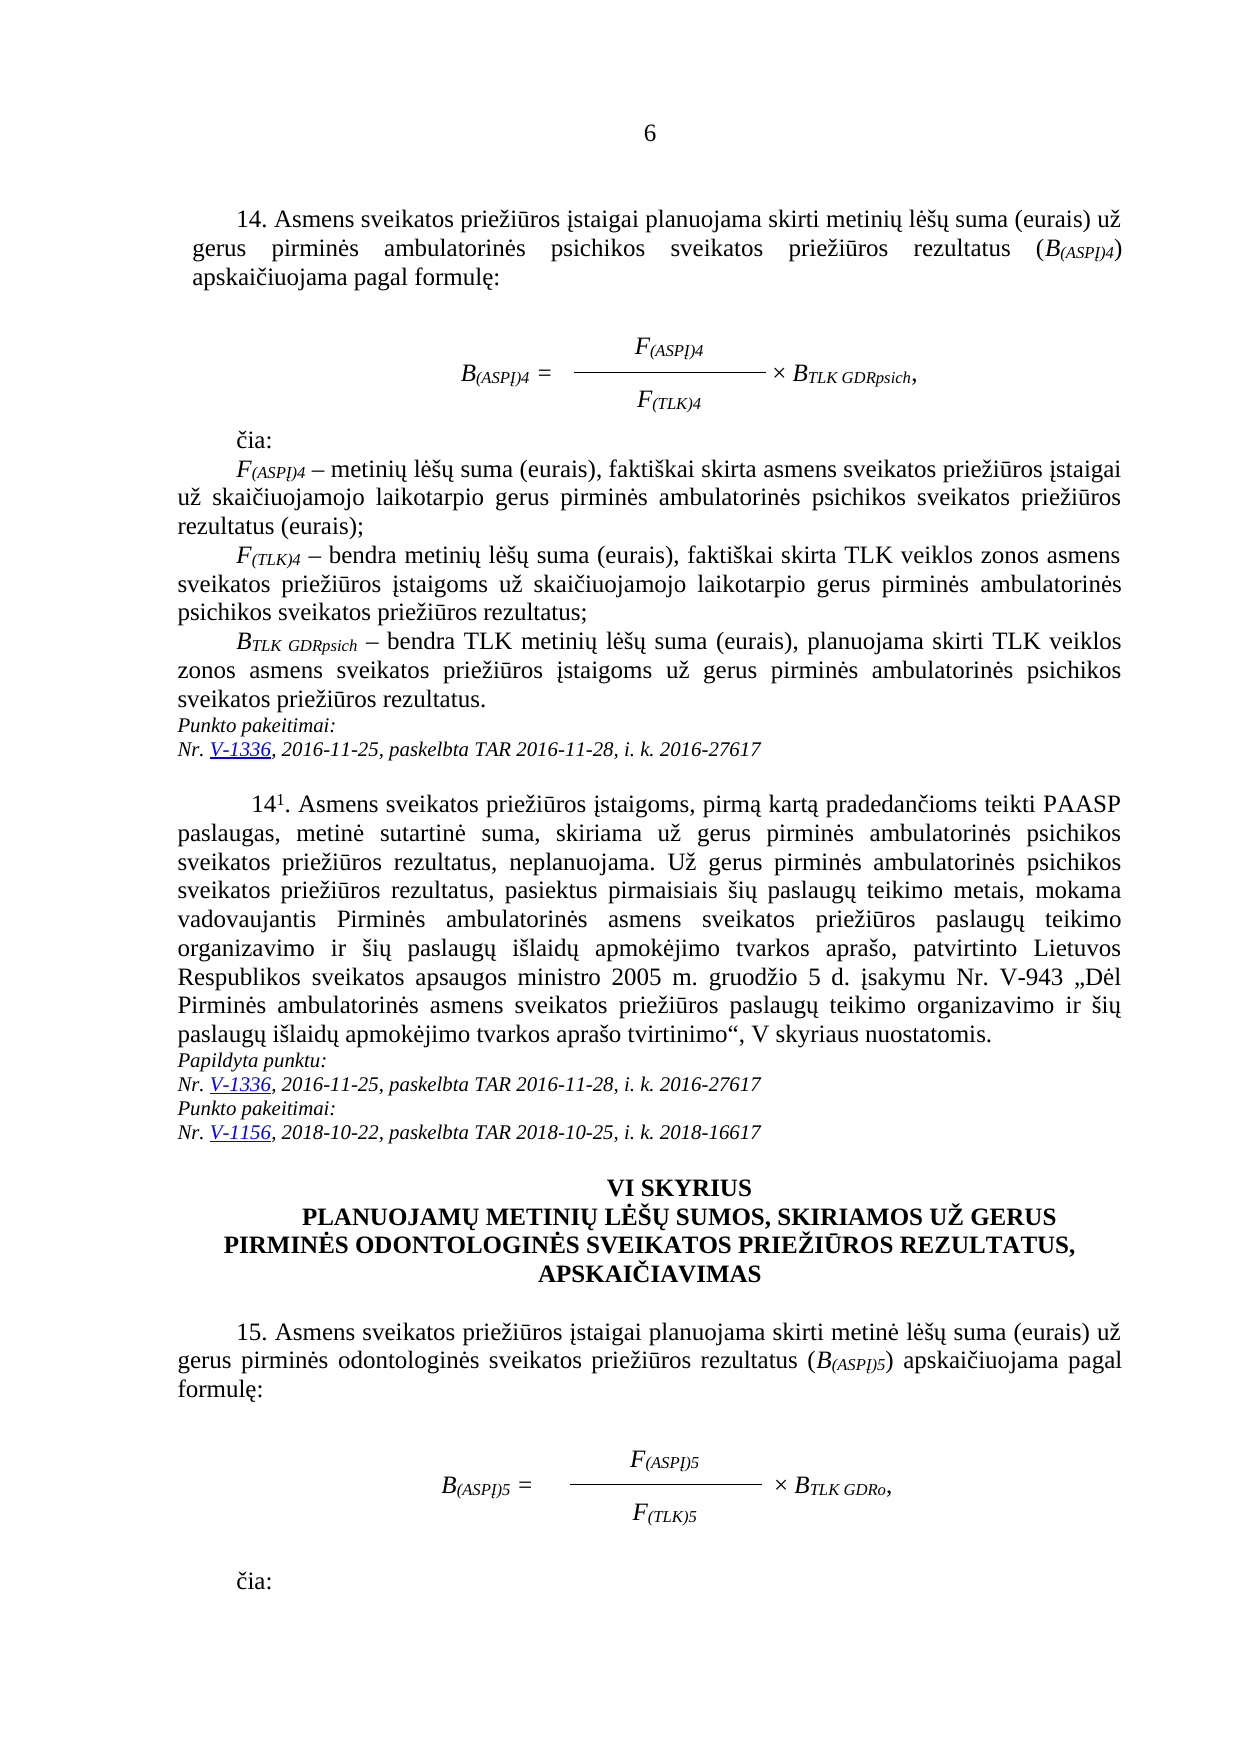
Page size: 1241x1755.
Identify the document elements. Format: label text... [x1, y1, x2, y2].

text 141. Asmens sveikatos priežiūros įstaigoms, pirmą kartą pradedančioms teikti PAASP paslaugas, metinė sutartinė suma, skiriama už gerus pirminės ambulatorinės psichikos sveikatos priežiūros rezultatus, neplanuojama. Už gerus pirminės ambulatorinės psichikos sveikatos priežiūros rezultatus, pasiektus pirmaisiais šių paslaugų teikimo metais, mokama vadovaujantis Pirminės ambulatorinės asmens sveikatos priežiūros paslaugų teikimo organizavimo ir šių paslaugų išlaidų apmokėjimo tvarkos aprašo, patvirtinto Lietuvos Respublikos sveikatos apsaugos ministro 2005 m. gruodžio 5 d. įsakymu Nr. V-943 „Dėl Pirminės ambulatorinės asmens sveikatos priežiūros paslaugų teikimo organizavimo ir šių paslaugų išlaidų apmokėjimo tvarkos aprašo tvirtinimo“, V skyriaus nuostatomis. [177, 789, 1122, 1048]
text 15. Asmens sveikatos priežiūros įstaigai planuojama skirti metinė lėšų suma (eurais) už gerus pirminės odontologinės sveikatos priežiūros rezultatus (B(ASPĮ)5) apskaičiuojama pagal formulę: [177, 1317, 1122, 1403]
text čia: [177, 425, 1122, 454]
table_header F(ASPĮ)4 [574, 319, 766, 372]
table_header × BTLK GDRpsich, [766, 319, 1047, 425]
text VI SKYRIUS [177, 1173, 1122, 1202]
text F(TLK)4 – bendra metinių lėšų suma (eurais), faktiškai skirta TLK veiklos zonos asmens sveikatos priežiūros įstaigoms už skaičiuojamojo laikotarpio gerus pirminės ambulatorinės psichikos sveikatos priežiūros rezultatus; [177, 540, 1122, 626]
text Nr. V-1336, 2016-11-25, paskelbta TAR 2016-11-28, i. k. 2016-27617 [177, 737, 1122, 761]
table_header B(ASPĮ)4 = [382, 319, 574, 425]
text 14. Asmens sveikatos priežiūros įstaigai planuojama skirti metinių lėšų suma (eurais) už gerus pirminės ambulatorinės psichikos sveikatos priežiūros rezultatus (B(ASPĮ)4) apskaičiuojama pagal formulę: [192, 204, 1122, 291]
text Punkto pakeitimai: [177, 712, 1122, 737]
table_header F(ASPĮ)5 [570, 1432, 762, 1484]
text Punkto pakeitimai: [177, 1096, 1122, 1120]
table_header B(ASPĮ)5 = [348, 1432, 570, 1537]
table_cell F(TLK)5 [570, 1485, 762, 1537]
text Papildyta punktu: [177, 1048, 1122, 1072]
text Nr. V-1336, 2016-11-25, paskelbta TAR 2016-11-28, i. k. 2016-27617 [177, 1072, 1122, 1096]
text PLANUOJAMŲ METINIŲ LĖŠŲ SUMOS, SKIRIAMOS UŽ GERUS PIRMINĖS ODONTOLOGINĖS SVEIKATOS PRIEŽIŪROS REZULTATUS, APSKAIČIAVIMAS [177, 1202, 1122, 1288]
table_header × BTLK GDRo, [762, 1432, 1027, 1537]
text BTLK GDRpsich – bendra TLK metinių lėšų suma (eurais), planuojama skirti TLK veiklos zonos asmens sveikatos priežiūros įstaigoms už gerus pirminės ambulatorinės psichikos sveikatos priežiūros rezultatus. [177, 626, 1122, 712]
table_cell F(TLK)4 [574, 373, 766, 425]
text Nr. V-1156, 2018-10-22, paskelbta TAR 2018-10-25, i. k. 2018-16617 [177, 1120, 1122, 1144]
text F(ASPĮ)4 – metinių lėšų suma (eurais), faktiškai skirta asmens sveikatos priežiūros įstaigai už skaičiuojamojo laikotarpio gerus pirminės ambulatorinės psichikos sveikatos priežiūros rezultatus (eurais); [177, 454, 1122, 540]
text čia: [177, 1566, 1122, 1595]
